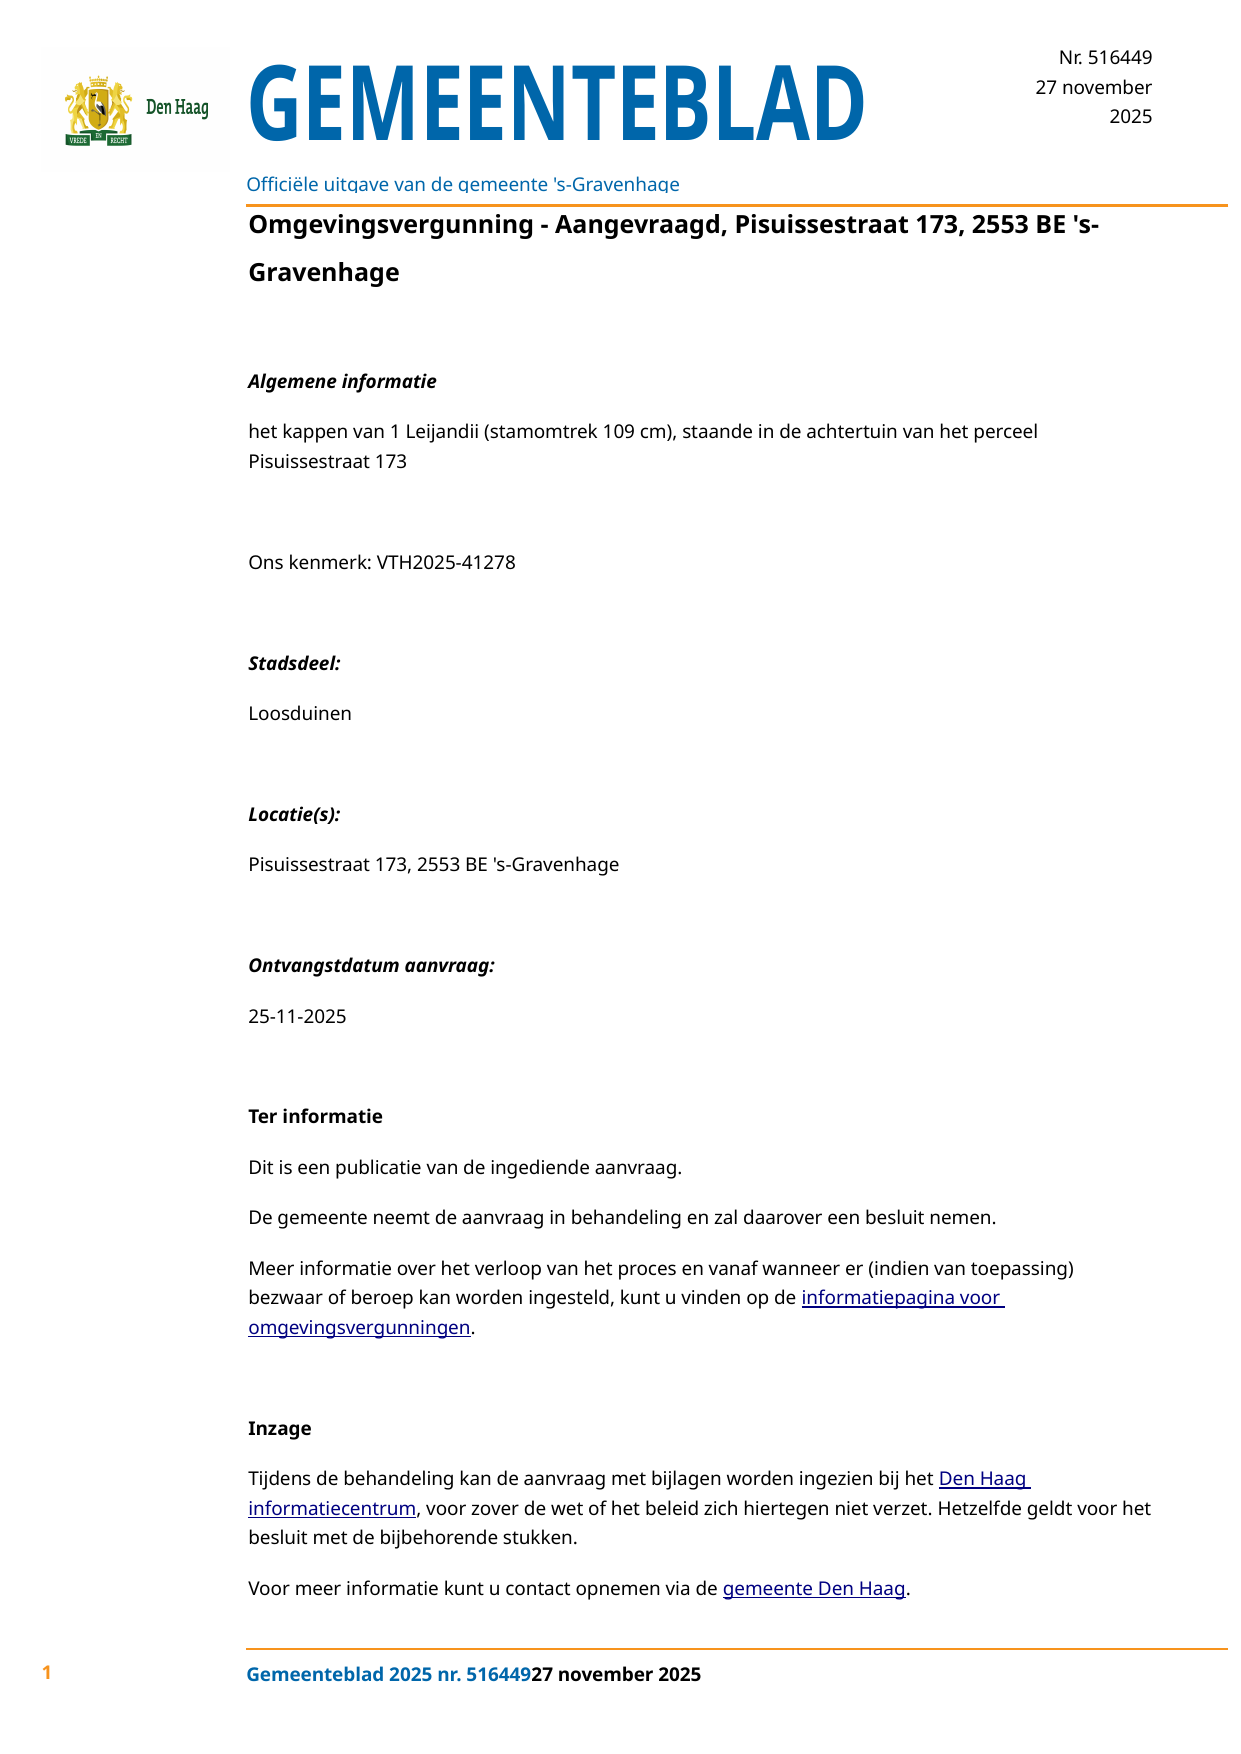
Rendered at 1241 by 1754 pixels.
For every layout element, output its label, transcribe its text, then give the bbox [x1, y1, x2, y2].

picture [41, 47, 231, 172]
text 25-11-2025 [248, 1003, 1152, 1029]
text het kappen van 1 Leijandii (stamomtrek 109 cm), staande in de achtertuin van het perceel Pisuissestraat 173 [248, 419, 1152, 474]
text De gemeente neemt de aanvraag in behandeling en zal daarover een besluit nemen. [248, 1204, 1152, 1230]
text Stadsdeel: [248, 650, 1152, 676]
text Tijdens de behandeling kan de aanvraag met bijlagen worden ingezien bij het Den Haag informatiecentrum, voor zover de wet of het beleid zich hiertegen niet verzet. Hetzelfde geldt voor het besluit met de bijbehorende stukken. [248, 1465, 1152, 1550]
text Inzage [248, 1415, 1152, 1441]
text Meer informatie over het verloop van het proces en vanaf wanneer er (indien van toepassing) bezwaar of beroep kan worden ingesteld, kunt u vinden op de informatiepagina voor omgevingsvergunningen. [248, 1255, 1152, 1340]
text Locatie(s): [248, 801, 1152, 827]
text Algemene informatie [248, 368, 1152, 394]
text Ter informatie [248, 1104, 1152, 1129]
text Ons kenmerk: VTH2025-41278 [248, 549, 1152, 575]
text Ontvangstdatum aanvraag: [248, 952, 1152, 978]
text Loosduinen [248, 700, 1152, 726]
text Pisuissestraat 173, 2553 BE 's-Gravenhage [248, 852, 1152, 877]
text Voor meer informatie kunt u contact opnemen via de gemeente Den Haag. [248, 1575, 1152, 1601]
text Omgevingsvergunning - Aangevraagd, Pisuissestraat 173, 2553 BE 's-Gravenhage [248, 207, 1152, 288]
text Dit is een publicatie van de ingediende aanvraag. [248, 1154, 1152, 1180]
